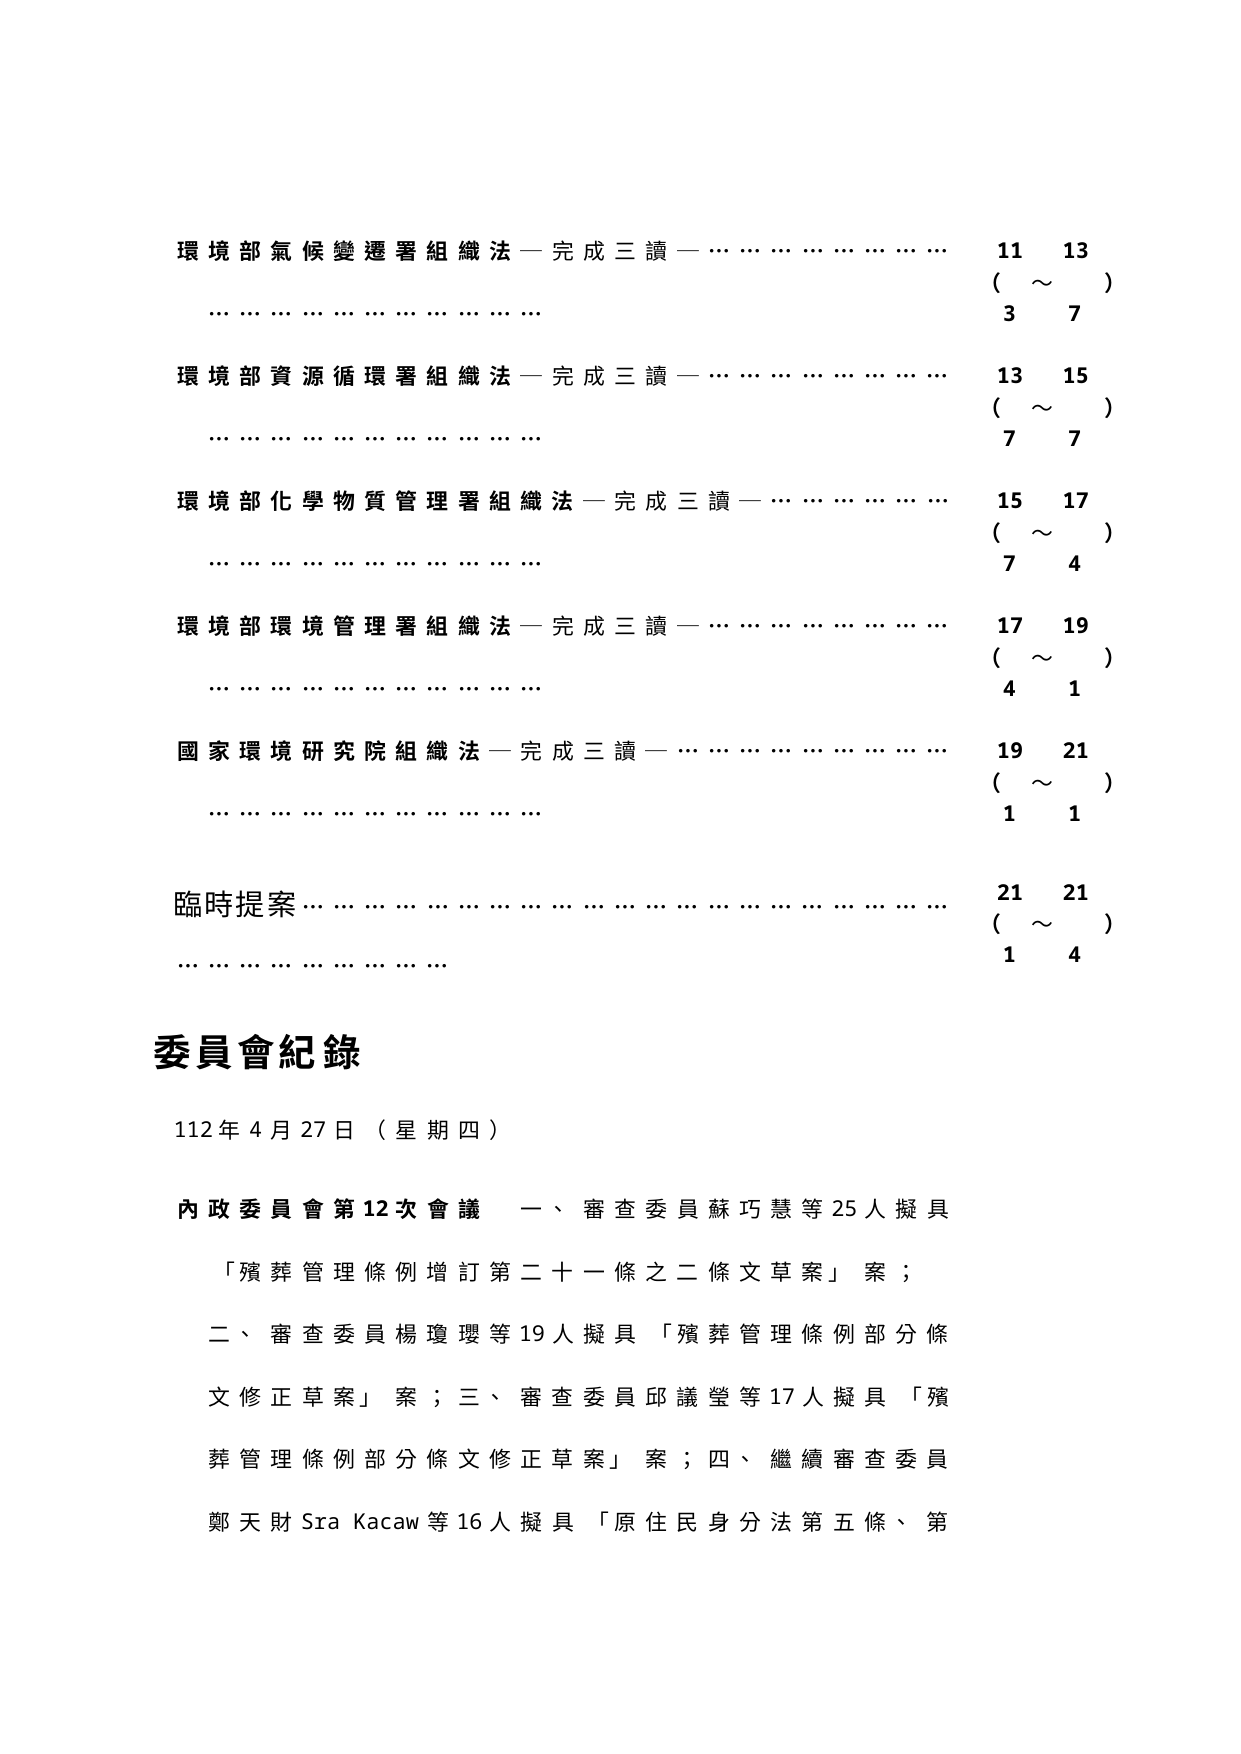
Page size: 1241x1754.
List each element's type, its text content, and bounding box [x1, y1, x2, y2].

table_cell [1023, 1177, 1053, 1552]
table_cell ） [1091, 719, 1108, 844]
table_cell 環境部化學物質管理署組織法─完成三讀─…………………………………………… [150, 469, 967, 594]
table_cell （ [967, 469, 986, 594]
table_cell 157 [1053, 344, 1091, 469]
table_cell （ [967, 219, 986, 344]
table_cell ～ [1023, 844, 1053, 1002]
table_cell ～ [1023, 469, 1053, 594]
table_cell ） [1091, 469, 1108, 594]
table_cell 157 [986, 469, 1023, 594]
table_cell 委員會紀錄 112年4月27日（星期四） [150, 1002, 1108, 1177]
table_cell 內政委員會第12次會議 一、審查委員蘇巧慧等25人擬具「殯葬管理條例增訂第二十一條之二條文草案」案；二、審查委員楊瓊瓔等19人擬具「殯葬管理條例部分條文修正草案」案；三、審查委員邱議瑩等17人擬具「殯葬管理條例部分條文修正草案」案；四、繼續審查委員鄭天財Sra Kacaw等16人擬具「原住民身分法第五條、第 [150, 1177, 967, 1552]
table_cell ） [1091, 344, 1108, 469]
table_cell 1 [986, 1177, 1023, 1552]
table_cell [1053, 1177, 1091, 1552]
table_cell ～ [1023, 344, 1053, 469]
table_cell 環境部資源循環署組織法─完成三讀─………………………………………………… [150, 344, 967, 469]
table_cell ～ [1023, 219, 1053, 344]
table_cell 國家環境研究院組織法─完成三讀─…………………………………………………… [150, 719, 967, 844]
table_cell 191 [986, 719, 1023, 844]
table_cell ～ [1023, 719, 1053, 844]
table_cell （ [967, 844, 986, 1002]
table_cell 137 [986, 344, 1023, 469]
table_cell 環境部環境管理署組織法─完成三讀─………………………………………………… [150, 594, 967, 719]
table_cell ） [1091, 1177, 1108, 1552]
table_cell ～ [1023, 594, 1053, 719]
table_cell 137 [1053, 219, 1091, 344]
table_cell 214 [1053, 844, 1091, 1002]
table_cell ） [1091, 594, 1108, 719]
table_cell 191 [1053, 594, 1091, 719]
table_cell 環境部氣候變遷署組織法─完成三讀─………………………………………………… [150, 219, 967, 344]
table_cell （ [967, 719, 986, 844]
table_cell （ [967, 594, 986, 719]
table_cell 174 [986, 594, 1023, 719]
table_cell （ [967, 1177, 986, 1552]
table_cell 211 [1053, 719, 1091, 844]
table_cell ） [1091, 844, 1108, 1002]
table_cell 113 [986, 219, 1023, 344]
table_cell 臨時提案……………………………………………………………………………… [150, 844, 967, 1002]
table_cell （ [967, 344, 986, 469]
table_cell ） [1091, 219, 1108, 344]
table_cell 174 [1053, 469, 1091, 594]
table_cell 211 [986, 844, 1023, 1002]
